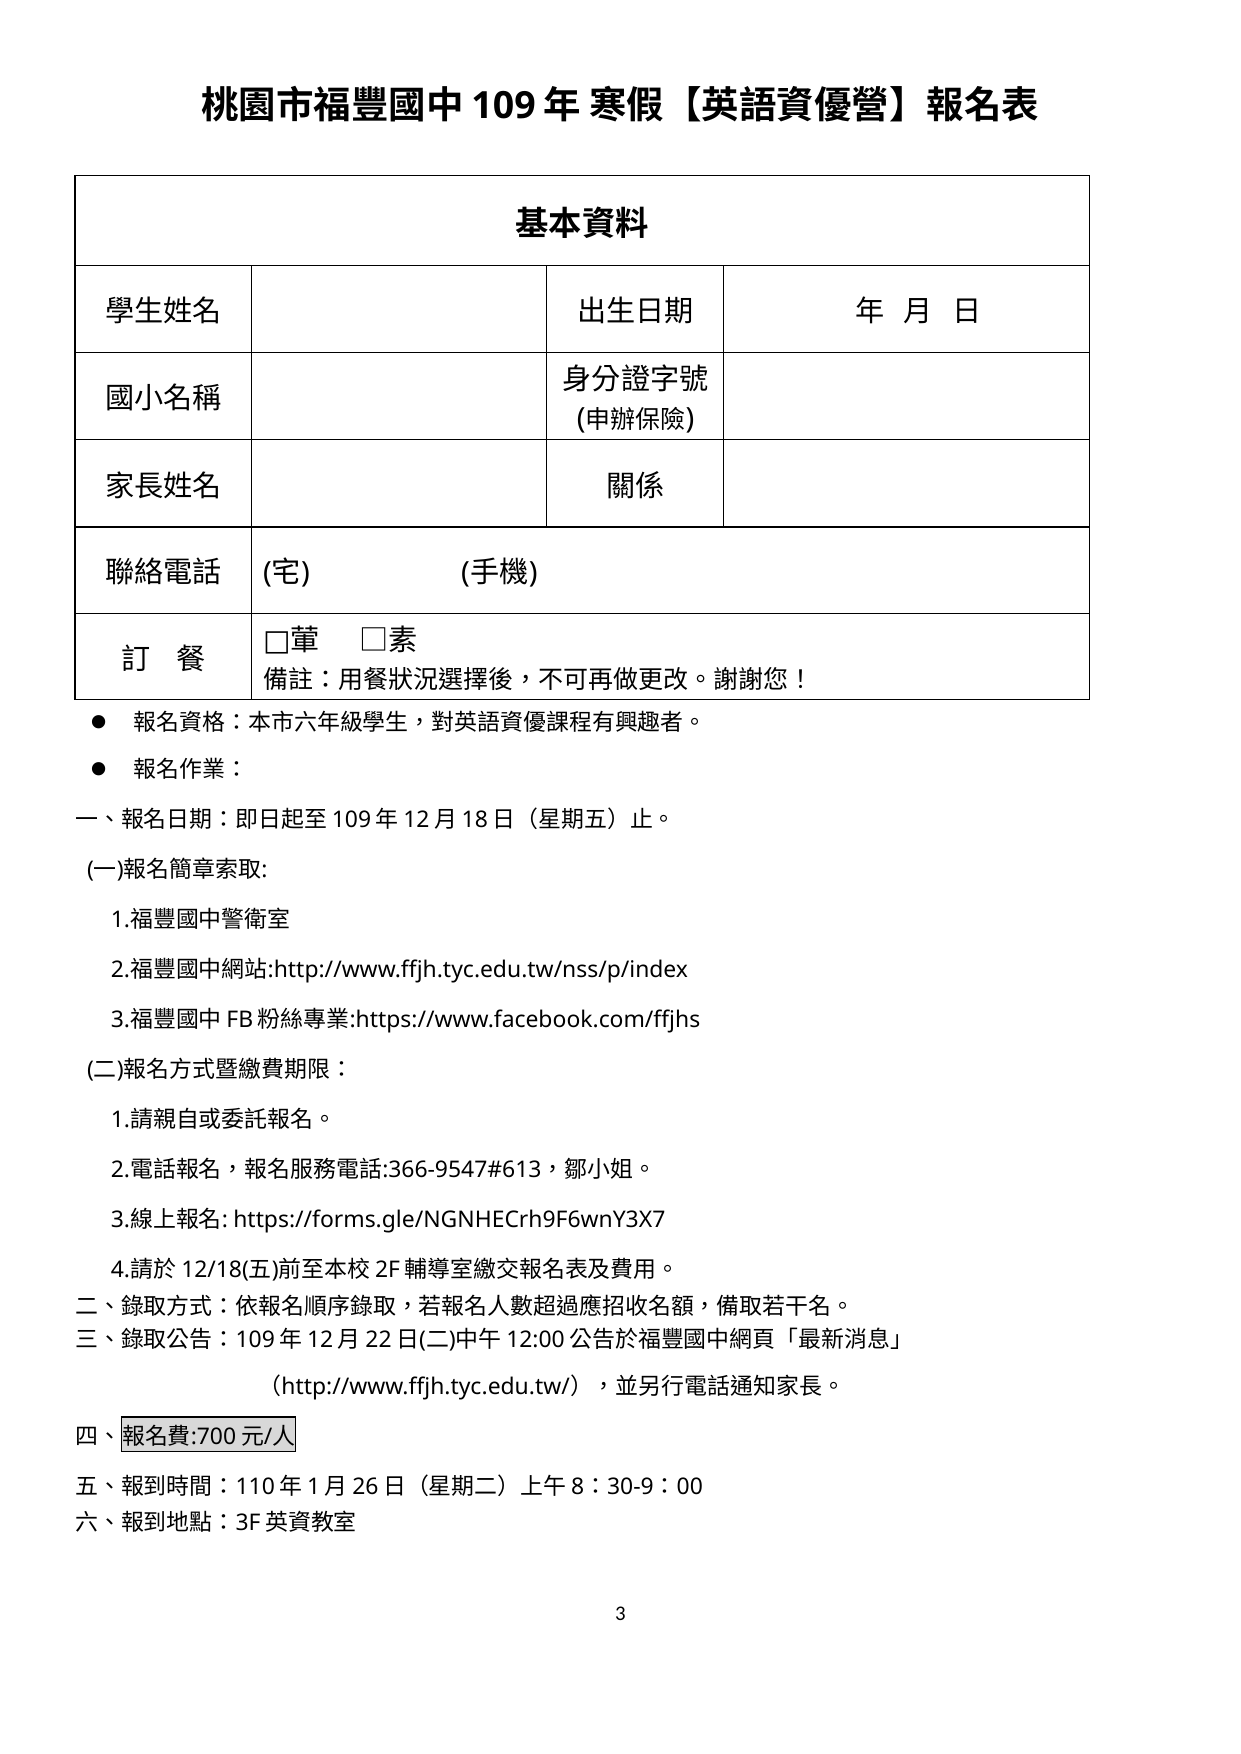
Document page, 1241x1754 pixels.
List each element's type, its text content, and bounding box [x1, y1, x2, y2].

list 報名作業： [90, 737, 1165, 787]
text 一、報名日期：即日起至109年12月18日（星期五）止。 [75, 787, 1165, 837]
text 3.線上報名: https://forms.gle/NGNHECrh9F6wnY3X7 [75, 1187, 1165, 1237]
list 報名資格：本市六年級學生，對英語資優課程有興趣者。 [90, 700, 1165, 737]
text 2.電話報名，報名服務電話:366-9547#613，鄒小姐。 [75, 1137, 1165, 1187]
text 四、報名費:700元/人 [75, 1404, 1165, 1454]
text 2.福豐國中網站:http://www.ffjh.tyc.edu.tw/nss/p/index [75, 937, 1165, 987]
table_cell 聯絡電話 [76, 528, 251, 613]
table_header 基本資料 [76, 176, 1089, 265]
table_cell [252, 266, 546, 352]
text 五、報到時間：110年1月26日（星期二）上午8：30-9：00 [75, 1454, 1165, 1504]
table_cell 關係 [547, 440, 723, 526]
text 4.請於 12/18(五)前至本校2F輔導室繳交報名表及費用。 [75, 1237, 1165, 1287]
text 三、錄取公告：109年12月22日(二)中午12:00公告於福豐國中網頁「最新消息」 [75, 1321, 1165, 1354]
text 二、錄取方式：依報名順序錄取，若報名人數超過應招收名額，備取若干名。 [75, 1287, 1165, 1321]
table_cell 訂 餐 [76, 614, 251, 699]
table_cell 家長姓名 [76, 440, 251, 526]
table_cell 身分證字號 (申辦保險) [547, 353, 723, 439]
table_cell 學生姓名 [76, 266, 251, 352]
text 桃園市福豐國中109年 寒假【英語資優營】報名表 [75, 75, 1165, 129]
text （http://www.ffjh.tyc.edu.tw/），並另行電話通知家長。 [75, 1354, 1165, 1404]
table_cell [724, 353, 1089, 439]
text 3.福豐國中FB粉絲專業:https://www.facebook.com/ffjhs [75, 987, 1165, 1037]
table_cell [252, 353, 546, 439]
table_cell (宅) (手機) [252, 528, 1089, 613]
text (一)報名簡章索取: [75, 837, 1165, 887]
text 六、報到地點：3F英資教室 [75, 1504, 1165, 1537]
table_cell □葷 □素 備註：用餐狀況選擇後，不可再做更改。謝謝您！ [252, 614, 1089, 699]
table_cell [724, 440, 1089, 526]
table_cell 國小名稱 [76, 353, 251, 439]
table_cell [252, 440, 546, 526]
text 1.請親自或委託報名。 [75, 1087, 1165, 1137]
table_cell 出生日期 [547, 266, 723, 352]
text 1.福豐國中警衛室 [75, 887, 1165, 937]
text (二)報名方式暨繳費期限： [75, 1037, 1165, 1087]
table_cell 年 月 日 [724, 266, 1089, 352]
